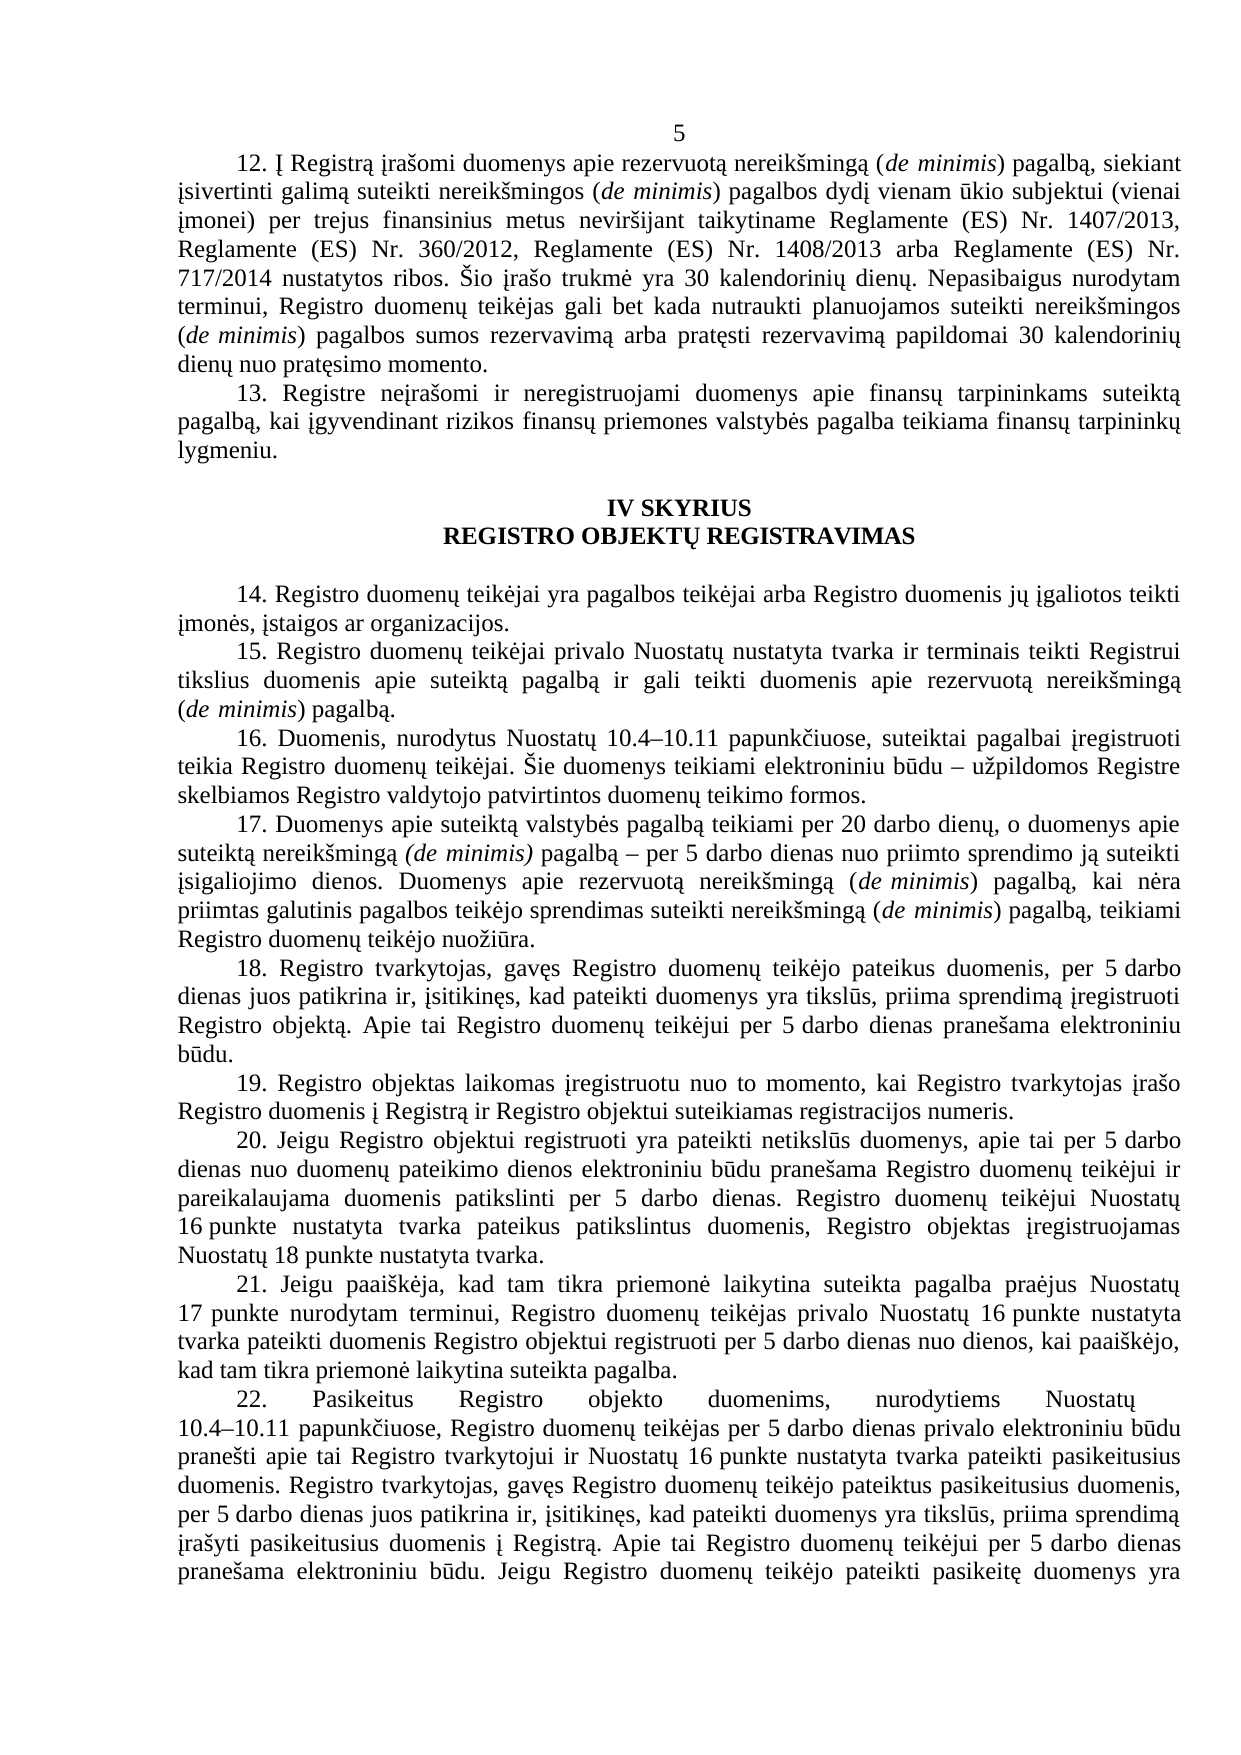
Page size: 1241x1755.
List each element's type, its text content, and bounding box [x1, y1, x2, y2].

text 22. Pasikeitus Registro objekto duomenims, nurodytiems Nuostatų 10.4–10.11 papunkčiuose, Registro duomenų teikėjas per 5 darbo dienas privalo elektroniniu būdu pranešti apie tai Registro tvarkytojui ir Nuostatų 16 punkte nustatyta tvarka pateikti pasikeitusius duomenis. Registro tvarkytojas, gavęs Registro duomenų teikėjo pateiktus pasikeitusius duomenis, per 5 darbo dienas juos patikrina ir, įsitikinęs, kad pateikti duomenys yra tikslūs, priima sprendimą įrašyti pasikeitusius duomenis į Registrą. Apie tai Registro duomenų teikėjui per 5 darbo dienas pranešama elektroniniu būdu. Jeigu Registro duomenų teikėjo pateikti pasikeitę duomenys yra [177, 1384, 1181, 1585]
text IV SKYRIUS [177, 493, 1181, 521]
text 19. Registro objektas laikomas įregistruotu nuo to momento, kai Registro tvarkytojas įrašo Registro duomenis į Registrą ir Registro objektui suteikiamas registracijos numeris. [177, 1068, 1181, 1125]
text 13. Registre neįrašomi ir neregistruojami duomenys apie finansų tarpininkams suteiktą pagalbą, kai įgyvendinant rizikos finansų priemones valstybės pagalba teikiama finansų tarpininkų lygmeniu. [177, 378, 1181, 464]
text 15. Registro duomenų teikėjai privalo Nuostatų nustatyta tvarka ir terminais teikti Registrui tikslius duomenis apie suteiktą pagalbą ir gali teikti duomenis apie rezervuotą nereikšmingą (de minimis) pagalbą. [177, 636, 1181, 723]
text REGISTRO OBJEKTŲ REGISTRAVIMAS [177, 521, 1181, 550]
text 20. Jeigu Registro objektui registruoti yra pateikti netikslūs duomenys, apie tai per 5 darbo dienas nuo duomenų pateikimo dienos elektroniniu būdu pranešama Registro duomenų teikėjui ir pareikalaujama duomenis patikslinti per 5 darbo dienas. Registro duomenų teikėjui Nuostatų 16 punkte nustatyta tvarka pateikus patikslintus duomenis, Registro objektas įregistruojamas Nuostatų 18 punkte nustatyta tvarka. [177, 1125, 1181, 1269]
text 18. Registro tvarkytojas, gavęs Registro duomenų teikėjo pateikus duomenis, per 5 darbo dienas juos patikrina ir, įsitikinęs, kad pateikti duomenys yra tikslūs, priima sprendimą įregistruoti Registro objektą. Apie tai Registro duomenų teikėjui per 5 darbo dienas pranešama elektroniniu būdu. [177, 953, 1181, 1068]
text 16. Duomenis, nurodytus Nuostatų 10.4–10.11 papunkčiuose, suteiktai pagalbai įregistruoti teikia Registro duomenų teikėjai. Šie duomenys teikiami elektroniniu būdu – užpildomos Registre skelbiamos Registro valdytojo patvirtintos duomenų teikimo formos. [177, 723, 1181, 809]
text 14. Registro duomenų teikėjai yra pagalbos teikėjai arba Registro duomenis jų įgaliotos teikti įmonės, įstaigos ar organizacijos. [177, 579, 1181, 636]
text 21. Jeigu paaiškėja, kad tam tikra priemonė laikytina suteikta pagalba praėjus Nuostatų 17 punkte nurodytam terminui, Registro duomenų teikėjas privalo Nuostatų 16 punkte nustatyta tvarka pateikti duomenis Registro objektui registruoti per 5 darbo dienas nuo dienos, kai paaiškėjo, kad tam tikra priemonė laikytina suteikta pagalba. [177, 1269, 1181, 1384]
text 12. Į Registrą įrašomi duomenys apie rezervuotą nereikšmingą (de minimis) pagalbą, siekiant įsivertinti galimą suteikti nereikšmingos (de minimis) pagalbos dydį vienam ūkio subjektui (vienai įmonei) per trejus finansinius metus neviršijant taikytiname Reglamente (ES) Nr. 1407/2013, Reglamente (ES) Nr. 360/2012, Reglamente (ES) Nr. 1408/2013 arba Reglamente (ES) Nr. 717/2014 nustatytos ribos. Šio įrašo trukmė yra 30 kalendorinių dienų. Nepasibaigus nurodytam terminui, Registro duomenų teikėjas gali bet kada nutraukti planuojamos suteikti nereikšmingos (de minimis) pagalbos sumos rezervavimą arba pratęsti rezervavimą papildomai 30 kalendorinių dienų nuo pratęsimo momento. [177, 148, 1181, 378]
text 17. Duomenys apie suteiktą valstybės pagalbą teikiami per 20 darbo dienų, o duomenys apie suteiktą nereikšmingą (de minimis) pagalbą – per 5 darbo dienas nuo priimto sprendimo ją suteikti įsigaliojimo dienos. Duomenys apie rezervuotą nereikšmingą (de minimis) pagalbą, kai nėra priimtas galutinis pagalbos teikėjo sprendimas suteikti nereikšmingą (de minimis) pagalbą, teikiami Registro duomenų teikėjo nuožiūra. [177, 809, 1181, 953]
